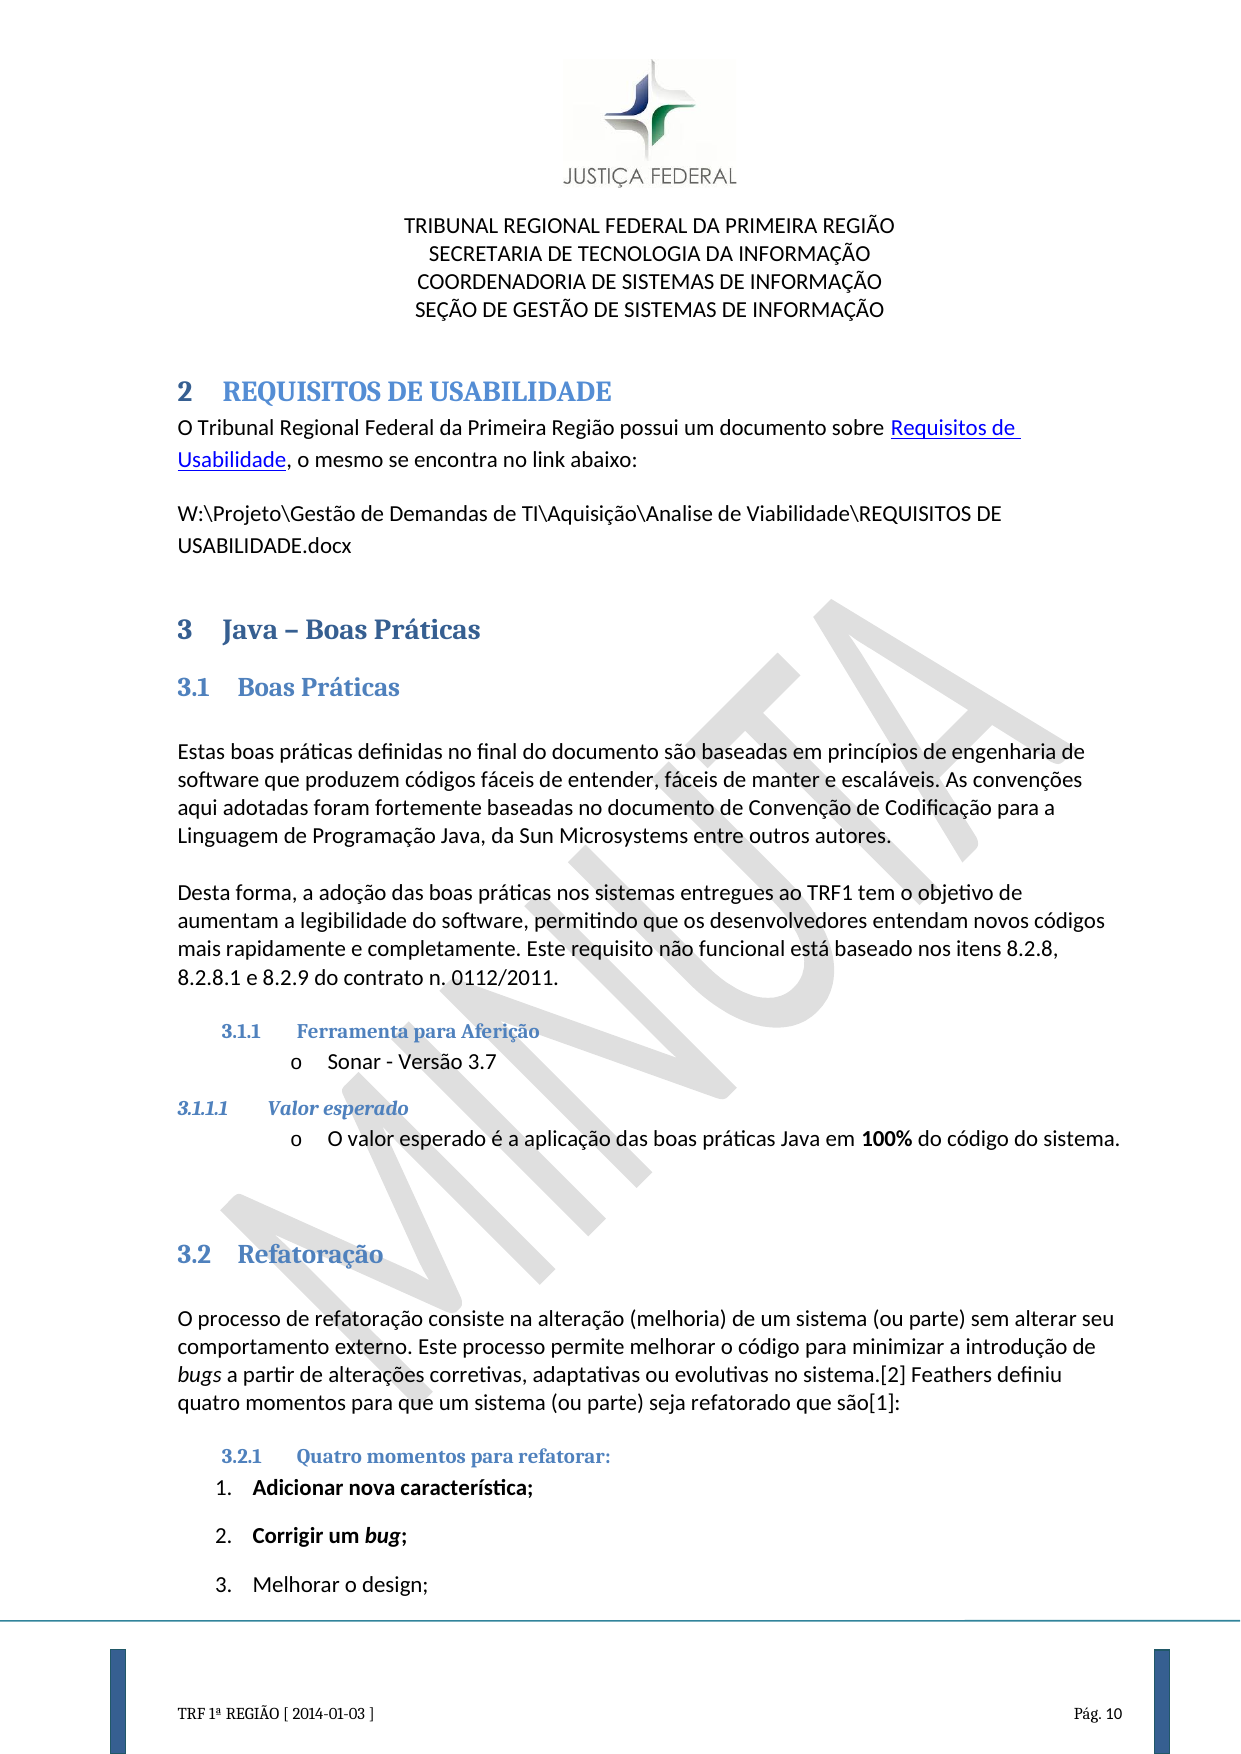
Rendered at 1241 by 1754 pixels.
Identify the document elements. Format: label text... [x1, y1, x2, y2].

text Desta forma, a adoção das boas práticas nos sistemas entregues ao TRF1 tem o objetivo de aumentam a legibilidade do software, permitindo que os desenvolvedores entendam novos códigos mais rapidamente e completamente. Este requisito não funcional está baseado nos itens 8.2.8, 8.2.8.1 e 8.2.9 do contrato n. 0112/2011. [177, 878, 695, 991]
list Sonar - Versão 3.7 [529, 1047, 651, 1076]
subtitle REQUISITOS DE USABILIDADE [177, 375, 1122, 408]
subtitle [874, 672, 955, 703]
subtitle Ferramenta para Aferição [222, 1020, 491, 1044]
text Desta forma, a adoção das boas práticas nos sistemas entregues ao TRF1 tem o objetivo de aumentam a legibilidade do software, permitindo que os desenvolvedores entendam novos códigos mais rapidamente e completamente. Este requisito não funcional está baseado nos itens 8.2.8, 8.2.8.1 e 8.2.9 do contrato n. 0112/2011. [620, 878, 804, 991]
subtitle Java – Boas Práticas [177, 613, 830, 647]
subtitle [953, 672, 1122, 703]
subtitle [774, 672, 864, 703]
list Sonar - Versão 3.7 [290, 1047, 426, 1076]
subtitle Refatoração [281, 1239, 306, 1261]
list O valor esperado é a aplicação das boas práticas Java em 100% do código do sistema. [606, 1124, 1122, 1153]
subtitle Refatoração [435, 1239, 523, 1270]
text O Tribunal Regional Federal da Primeira Região possui um documento sobre Requisitos de Usabilidade, o mesmo se encontra no link abaixo: [177, 413, 1122, 474]
subtitle Refatoração [177, 1239, 278, 1270]
subtitle Boas Práticas [177, 672, 757, 703]
list Sonar - Versão 3.7 [698, 1047, 1122, 1076]
picture [562, 59, 737, 188]
subtitle [856, 613, 1122, 647]
subtitle Valor esperado [486, 1097, 568, 1121]
subtitle Quatro momentos para refatorar: [222, 1445, 1122, 1469]
list Adicionar nova característica; [215, 1473, 1122, 1501]
subtitle Ferramenta para Aferição [520, 1031, 562, 1044]
subtitle Valor esperado [579, 1097, 1122, 1121]
text Estas boas práticas definidas no final do documento são baseadas em princípios de engenharia de software que produzem códigos fáceis de entender, fáceis de manter e escaláveis. As convenções aqui adotadas foram fortemente baseadas no documento de Convenção de Codificação para a Linguagem de Programação Java, da Sun Microsystems entre outros autores. [177, 737, 862, 849]
text O processo de refatoração consiste na alteração (melhoria) de um sistema (ou parte) sem alterar seu comportamento externo. Este processo permite melhorar o código para minimizar a introdução de bugs a partir de alterações corretivas, adaptativas ou evolutivas no sistema.[2] Feathers definiu quatro momentos para que um sistema (ou parte) seja refatorado que são[1]: [177, 1304, 1122, 1416]
list O valor esperado é a aplicação das boas práticas Java em 100% do código do sistema. [513, 1124, 600, 1153]
text Estas boas práticas definidas no final do documento são baseadas em princípios de engenharia de software que produzem códigos fáceis de entender, fáceis de manter e escaláveis. As convenções aqui adotadas foram fortemente baseadas no documento de Convenção de Codificação para a Linguagem de Programação Java, da Sun Microsystems entre outros autores. [940, 737, 1122, 849]
subtitle Refatoração [304, 1253, 351, 1270]
subtitle Valor esperado [177, 1097, 354, 1121]
text Desta forma, a adoção das boas práticas nos sistemas entregues ao TRF1 tem o objetivo de aumentam a legibilidade do software, permitindo que os desenvolvedores entendam novos códigos mais rapidamente e completamente. Este requisito não funcional está baseado nos itens 8.2.8, 8.2.8.1 e 8.2.9 do contrato n. 0112/2011. [787, 878, 1122, 991]
text W:\Projeto\Gestão de Demandas de TI\Aquisição\Analise de Viabilidade\REQUISITOS DE USABILIDADE.docx [177, 499, 1122, 559]
subtitle Valor esperado [385, 1097, 471, 1121]
list Sonar - Versão 3.7 [436, 1047, 523, 1076]
subtitle Ferramenta para Aferição [574, 1020, 661, 1044]
subtitle Refatoração [527, 1239, 1122, 1270]
subtitle Refatoração [343, 1239, 422, 1270]
list Corrigir um bug; [215, 1522, 1122, 1549]
list O valor esperado é a aplicação das boas práticas Java em 100% do código do sistema. [412, 1124, 503, 1153]
list Melhorar o design; [215, 1570, 1122, 1598]
text Estas boas práticas definidas no final do documento são baseadas em princípios de engenharia de software que produzem códigos fáceis de entender, fáceis de manter e escaláveis. As convenções aqui adotadas foram fortemente baseadas no documento de Convenção de Codificação para a Linguagem de Programação Java, da Sun Microsystems entre outros autores. [789, 737, 953, 849]
list O valor esperado é a aplicação das boas práticas Java em 100% do código do sistema. [290, 1124, 369, 1153]
subtitle Ferramenta para Aferição [671, 1020, 1122, 1044]
